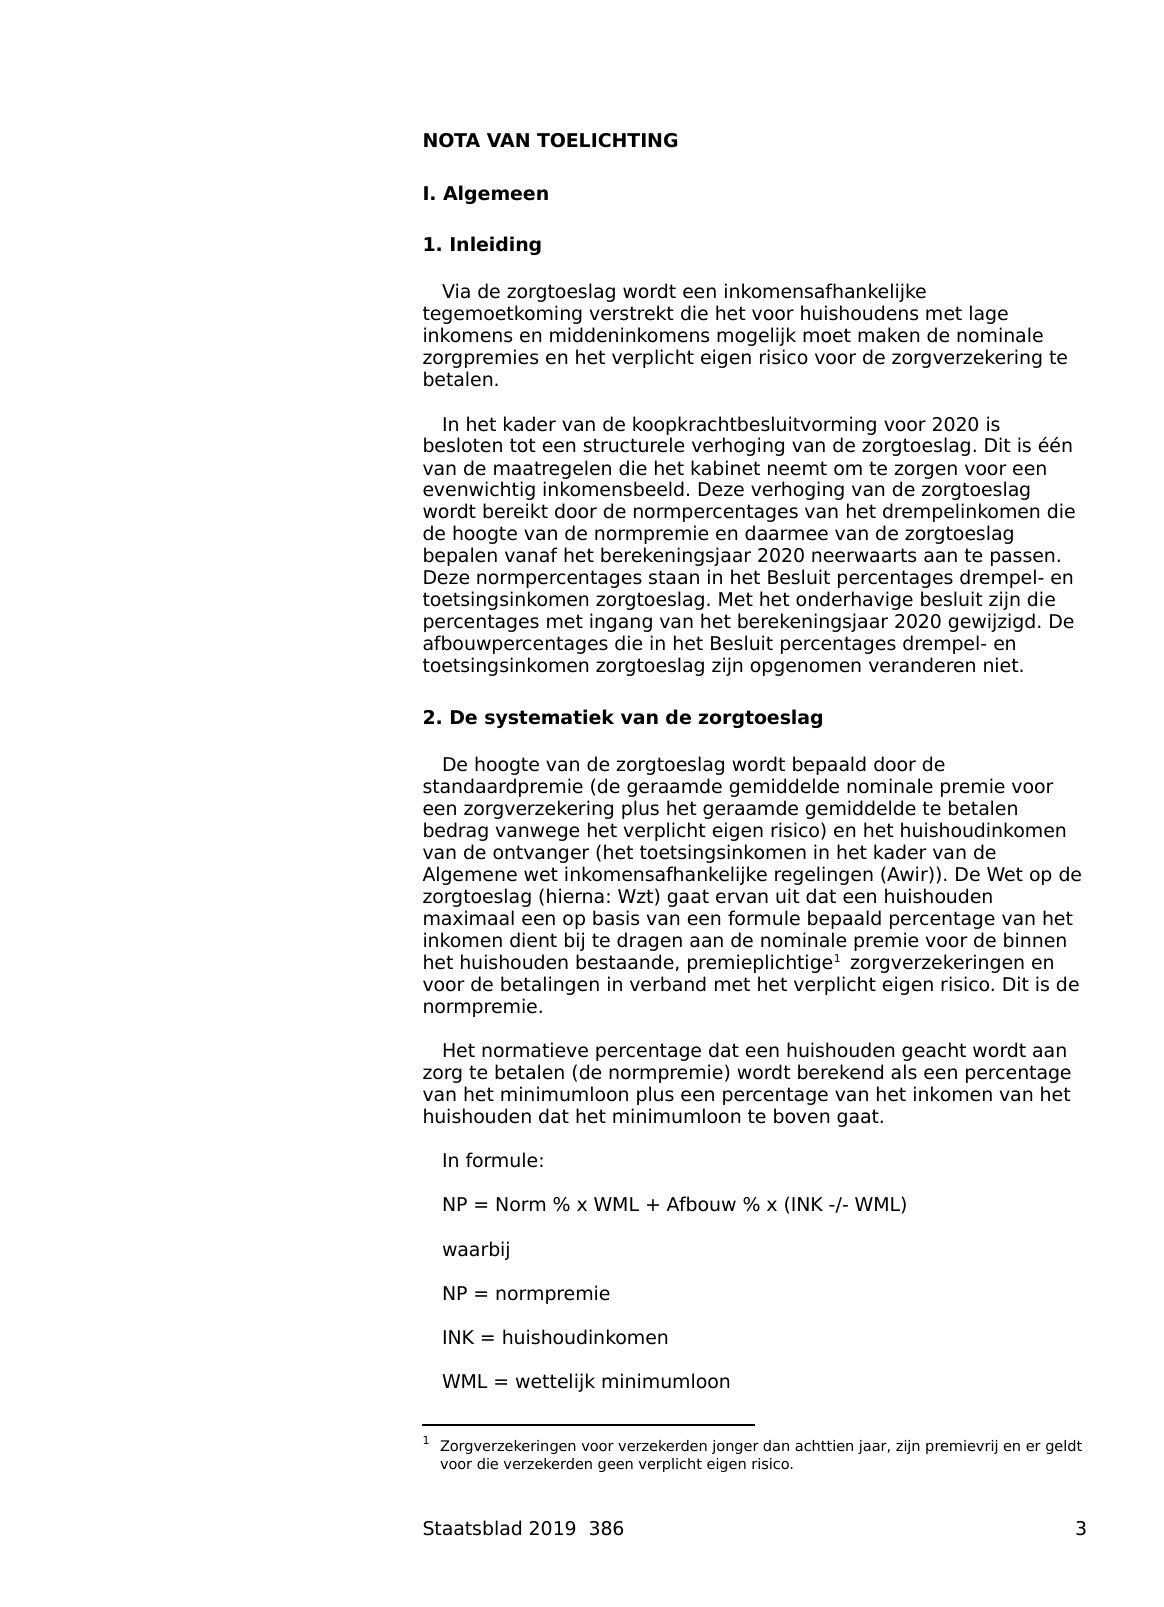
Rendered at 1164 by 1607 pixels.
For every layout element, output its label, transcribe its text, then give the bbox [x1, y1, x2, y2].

text In formule: [422, 1150, 1087, 1172]
subtitle 2. De systematiek van de zorgtoeslag [422, 707, 1087, 729]
text WML = wettelijk minimumloon [422, 1371, 1087, 1393]
text NP = Norm % x WML + Afbouw % x (INK -/- WML) [422, 1194, 1087, 1216]
text De hoogte van de zorgtoeslag wordt bepaald door de standaardpremie (de geraamde gemiddelde nominale premie voor een zorgverzekering plus het geraamde gemiddelde te betalen bedrag vanwege het verplicht eigen risico) en het huishoudinkomen van de ontvanger (het toetsingsinkomen in het kader van de Algemene wet inkomensafhankelijke regelingen (Awir)). De Wet op de zorgtoeslag (hierna: Wzt) gaat ervan uit dat een huishouden maximaal een op basis van een formule bepaald percentage van het inkomen dient bij te dragen aan de nominale premie voor de binnen het huishouden bestaande, premieplichtige zorgverzekeringen en voor de betalingen in verband met het verplicht eigen risico. Dit is de normpremie. [422, 754, 1087, 1018]
text Het normatieve percentage dat een huishouden geacht wordt aan zorg te betalen (de normpremie) wordt berekend als een percentage van het minimumloon plus een percentage van het inkomen van het huishouden dat het minimumloon te boven gaat. [422, 1040, 1087, 1128]
text waarbij [422, 1238, 1087, 1261]
subtitle NOTA VAN TOELICHTING [422, 130, 1087, 152]
text NP = normpremie [422, 1283, 1087, 1305]
text Zorgverzekeringen voor verzekerden jonger dan achttien jaar, zijn premievrij en er geldt voor die verzekerden geen verplicht eigen risico. [422, 1434, 1087, 1473]
text INK = huishoudinkomen [422, 1327, 1087, 1349]
subtitle 1. Inleiding [422, 234, 1087, 256]
subtitle I. Algemeen [422, 182, 1087, 204]
text Via de zorgtoeslag wordt een inkomensafhankelijke tegemoetkoming verstrekt die het voor huishoudens met lage inkomens en middeninkomens mogelijk moet maken de nominale zorgpremies en het verplicht eigen risico voor de zorgverzekering te betalen. [422, 281, 1087, 391]
text In het kader van de koopkrachtbesluitvorming voor 2020 is besloten tot een structurele verhoging van de zorgtoeslag. Dit is één van de maatregelen die het kabinet neemt om te zorgen voor een evenwichtig inkomensbeeld. Deze verhoging van de zorgtoeslag wordt bereikt door de normpercentages van het drempelinkomen die de hoogte van de normpremie en daarmee van de zorgtoeslag bepalen vanaf het berekeningsjaar 2020 neerwaarts aan te passen. Deze normpercentages staan in het Besluit percentages drempel- en toetsingsinkomen zorgtoeslag. Met het onderhavige besluit zijn die percentages met ingang van het berekeningsjaar 2020 gewijzigd. De afbouwpercentages die in het Besluit percentages drempel- en toetsingsinkomen zorgtoeslag zijn opgenomen veranderen niet. [422, 413, 1087, 677]
